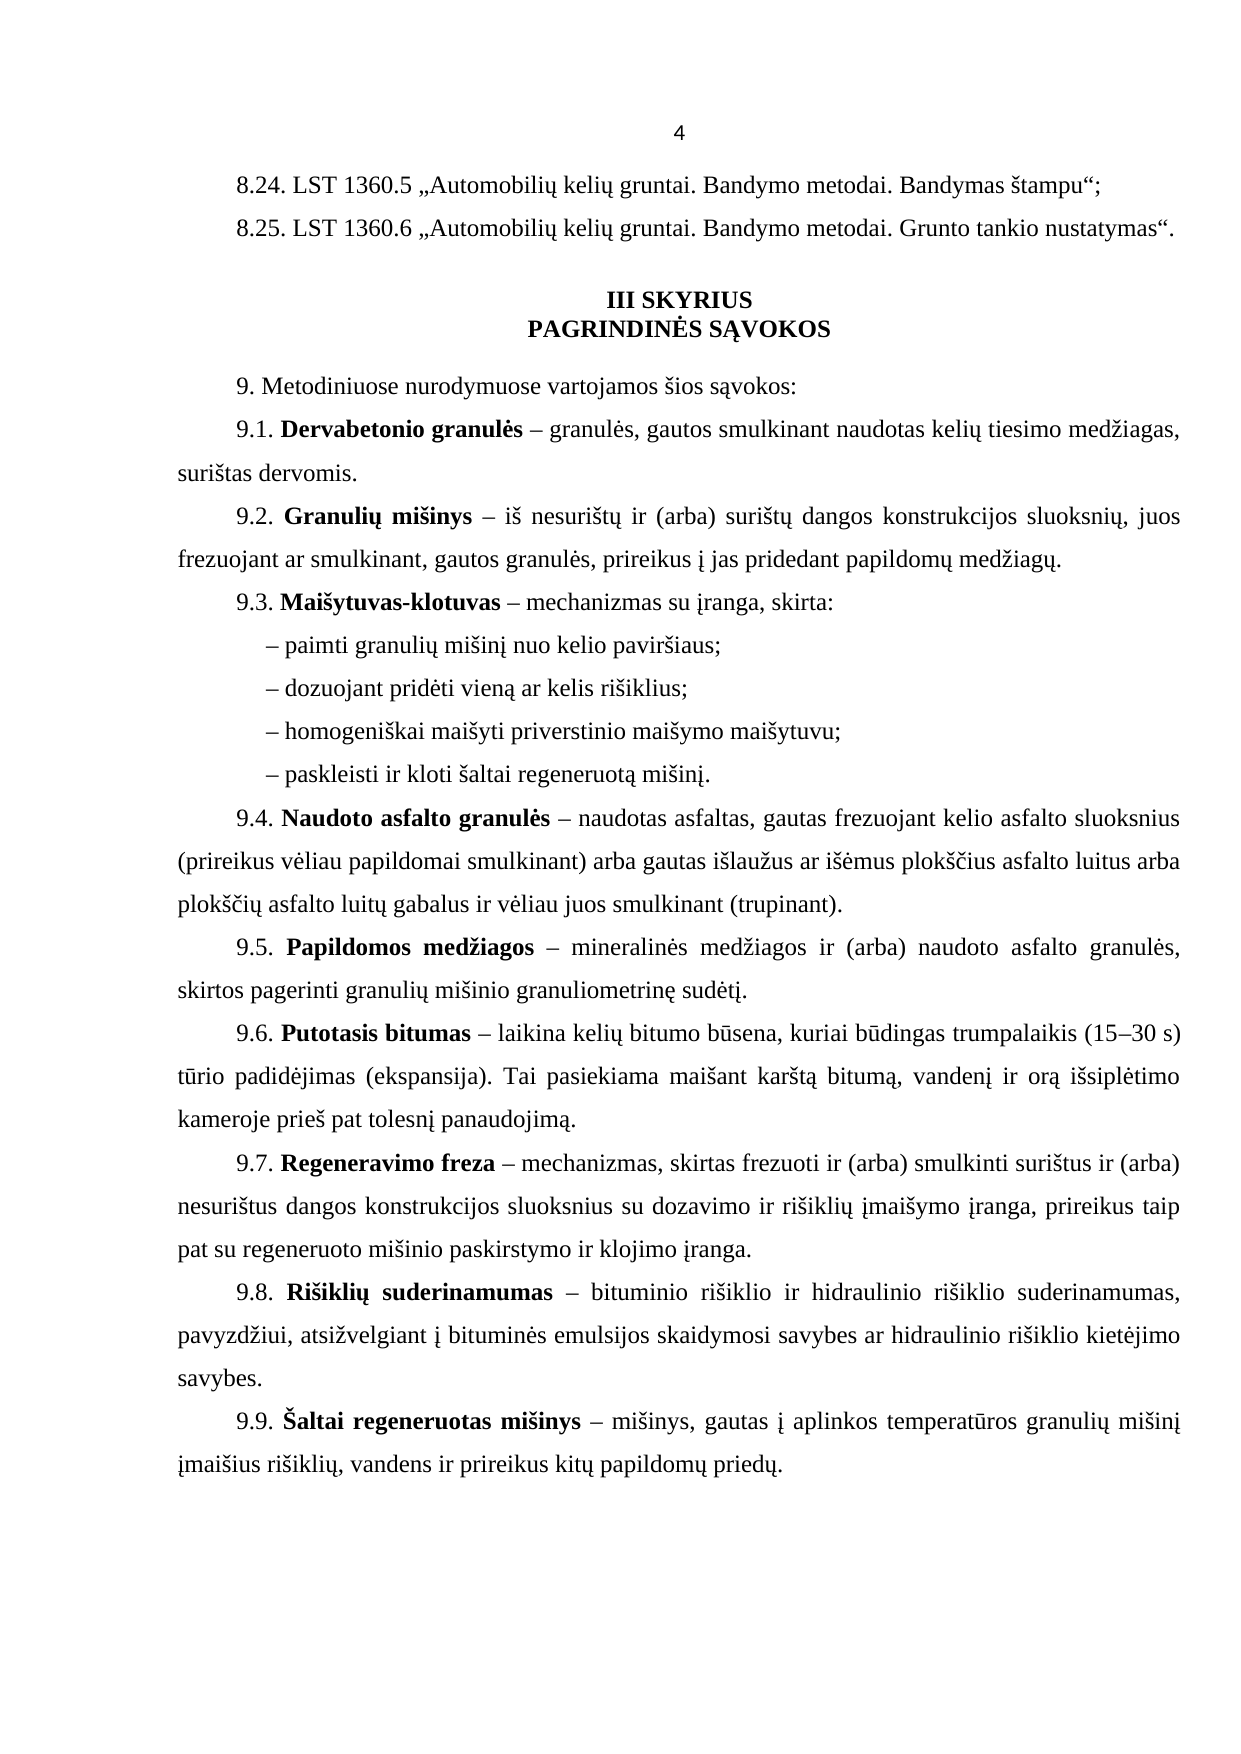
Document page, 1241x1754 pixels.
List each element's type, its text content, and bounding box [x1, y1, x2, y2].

text 9.1. Dervabetonio granulės – granulės, gautos smulkinant naudotas kelių tiesimo medžiagas, surištas dervomis. [177, 414, 1181, 486]
text 9.3. Maišytuvas-klotuvas – mechanizmas su įranga, skirta: [177, 587, 1181, 616]
text 8.24. LST 1360.5 „Automobilių kelių gruntai. Bandymo metodai. Bandymas štampu“; [177, 170, 1181, 199]
text – homogeniškai maišyti priverstinio maišymo maišytuvu; [177, 716, 1181, 745]
text 9.8. Rišiklių suderinamumas – bituminio rišiklio ir hidraulinio rišiklio suderinamumas, pavyzdžiui, atsižvelgiant į bituminės emulsijos skaidymosi savybes ar hidraulinio rišiklio kietėjimo savybes. [177, 1277, 1181, 1392]
text PAGRINDINĖS SĄVOKOS [177, 314, 1181, 343]
text 9.2. Granulių mišinys – iš nesurištų ir (arba) surištų dangos konstrukcijos sluoksnių, juos frezuojant ar smulkinant, gautos granulės, prireikus į jas pridedant papildomų medžiagų. [177, 501, 1181, 573]
text 9.9. Šaltai regeneruotas mišinys – mišinys, gautas į aplinkos temperatūros granulių mišinį įmaišius rišiklių, vandens ir prireikus kitų papildomų priedų. [177, 1406, 1181, 1478]
text 9. Metodiniuose nurodymuose vartojamos šios sąvokos: [177, 371, 1181, 400]
text 8.25. LST 1360.6 „Automobilių kelių gruntai. Bandymo metodai. Grunto tankio nustatymas“. [177, 213, 1181, 242]
text 9.6. Putotasis bitumas – laikina kelių bitumo būsena, kuriai būdingas trumpalaikis (15–30 s) tūrio padidėjimas (ekspansija). Tai pasiekiama maišant karštą bitumą, vandenį ir orą išsiplėtimo kameroje prieš pat tolesnį panaudojimą. [177, 1018, 1181, 1133]
text 9.4. Naudoto asfalto granulės – naudotas asfaltas, gautas frezuojant kelio asfalto sluoksnius (prireikus vėliau papildomai smulkinant) arba gautas išlaužus ar išėmus plokščius asfalto luitus arba plokščių asfalto luitų gabalus ir vėliau juos smulkinant (trupinant). [177, 803, 1181, 918]
text – dozuojant pridėti vieną ar kelis rišiklius; [177, 673, 1181, 702]
text – paskleisti ir kloti šaltai regeneruotą mišinį. [177, 759, 1181, 788]
text 9.5. Papildomos medžiagos – mineralinės medžiagos ir (arba) naudoto asfalto granulės, skirtos pagerinti granulių mišinio granuliometrinę sudėtį. [177, 932, 1181, 1004]
text III SKYRIUS [177, 285, 1181, 314]
text 9.7. Regeneravimo freza – mechanizmas, skirtas frezuoti ir (arba) smulkinti surištus ir (arba) nesurištus dangos konstrukcijos sluoksnius su dozavimo ir rišiklių įmaišymo įranga, prireikus taip pat su regeneruoto mišinio paskirstymo ir klojimo įranga. [177, 1148, 1181, 1263]
text – paimti granulių mišinį nuo kelio paviršiaus; [177, 630, 1181, 659]
